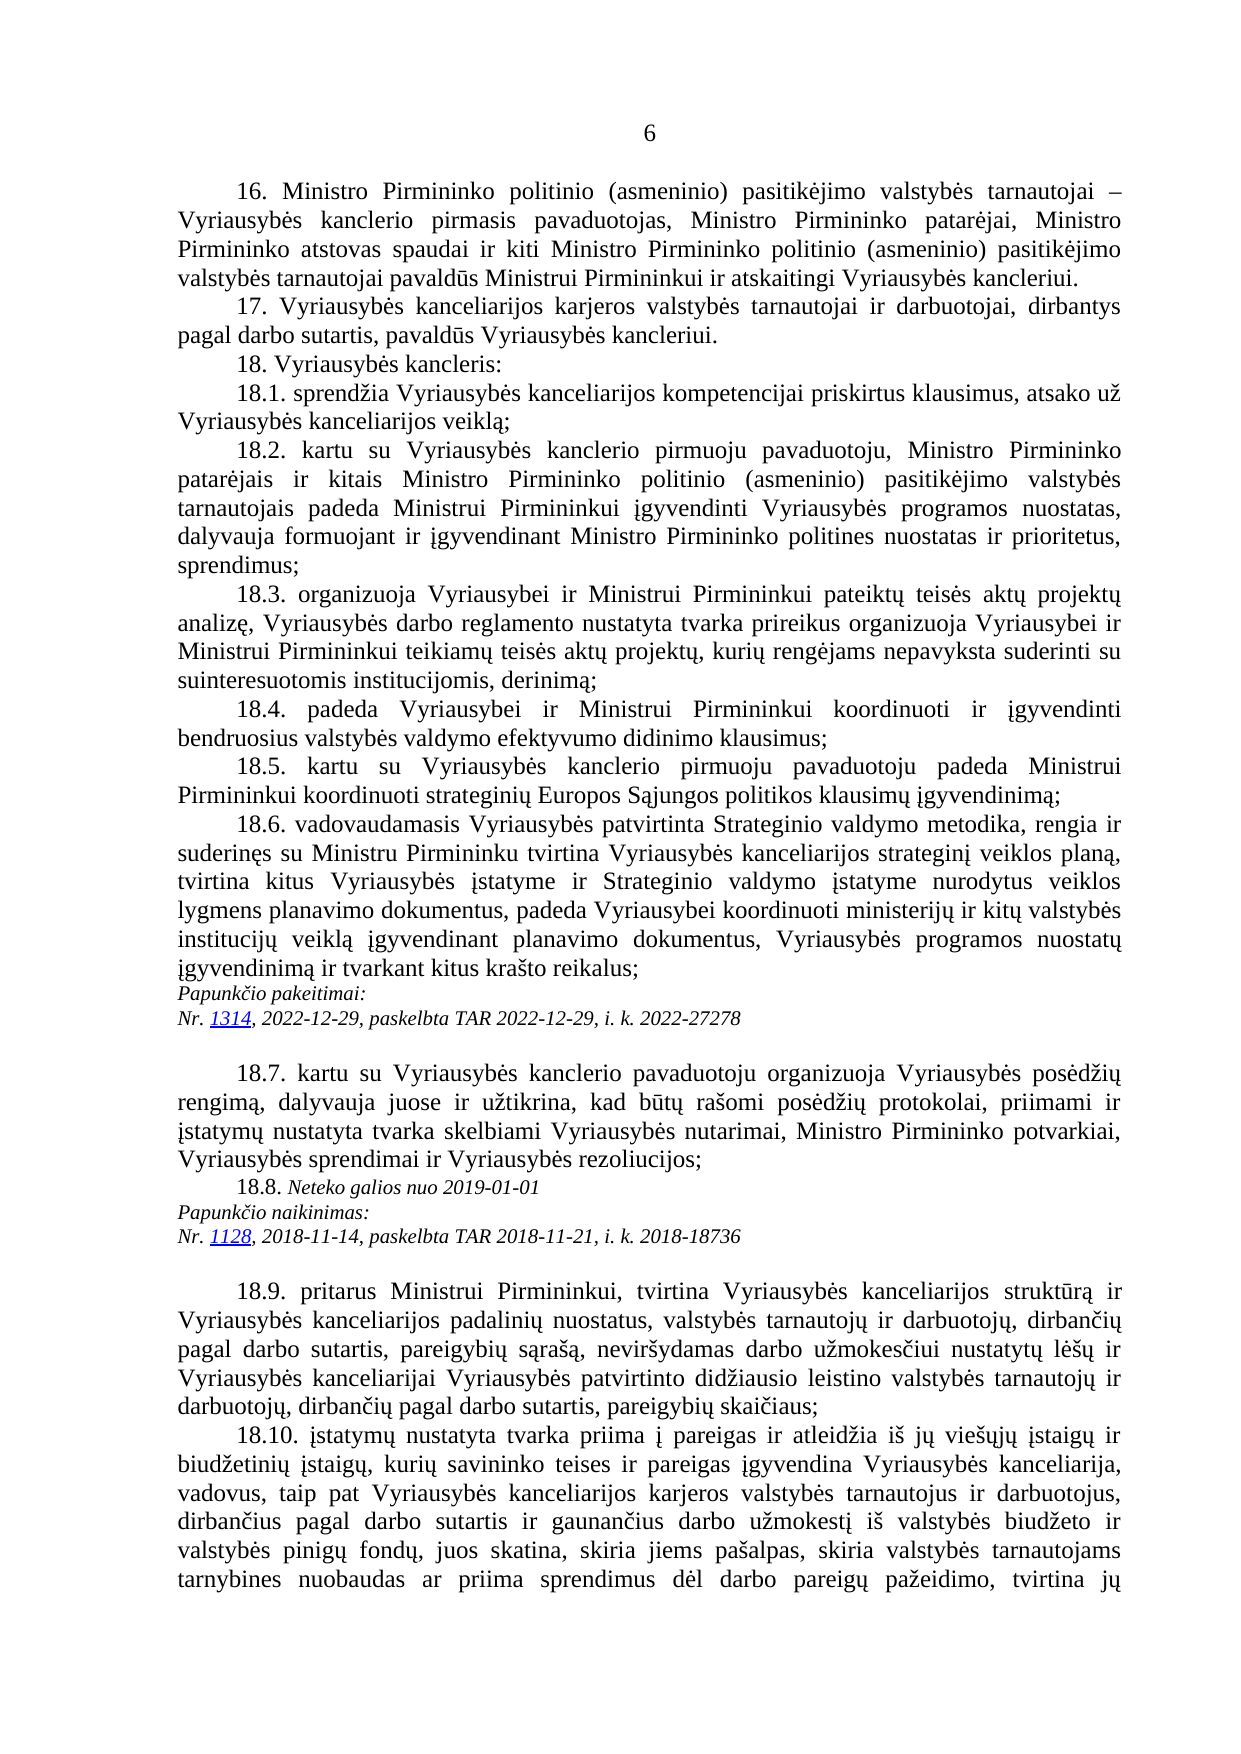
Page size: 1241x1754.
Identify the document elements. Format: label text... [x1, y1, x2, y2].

text Nr. 1314, 2022-12-29, paskelbta TAR 2022-12-29, i. k. 2022-27278 [177, 1005, 1122, 1029]
text 18.6. vadovaudamasis Vyriausybės patvirtinta Strateginio valdymo metodika, rengia ir suderinęs su Ministru Pirmininku tvirtina Vyriausybės kanceliarijos strateginį veiklos planą, tvirtina kitus Vyriausybės įstatyme ir Strateginio valdymo įstatyme nurodytus veiklos lygmens planavimo dokumentus, padeda Vyriausybei koordinuoti ministerijų ir kitų valstybės institucijų veiklą įgyvendinant planavimo dokumentus, Vyriausybės programos nuostatų įgyvendinimą ir tvarkant kitus krašto reikalus; [177, 809, 1122, 981]
text Papunkčio naikinimas: [177, 1199, 1122, 1224]
text 18.5. kartu su Vyriausybės kanclerio pirmuoju pavaduotoju padeda Ministrui Pirmininkui koordinuoti strateginių Europos Sąjungos politikos klausimų įgyvendinimą; [177, 751, 1122, 809]
text 18.4. padeda Vyriausybei ir Ministrui Pirmininkui koordinuoti ir įgyvendinti bendruosius valstybės valdymo efektyvumo didinimo klausimus; [177, 694, 1122, 751]
text 18.2. kartu su Vyriausybės kanclerio pirmuoju pavaduotoju, Ministro Pirmininko patarėjais ir kitais Ministro Pirmininko politinio (asmeninio) pasitikėjimo valstybės tarnautojais padeda Ministrui Pirmininkui įgyvendinti Vyriausybės programos nuostatas, dalyvauja formuojant ir įgyvendinant Ministro Pirmininko politines nuostatas ir prioritetus, sprendimus; [177, 435, 1122, 579]
text 18. Vyriausybės kancleris: [177, 349, 1122, 378]
text 18.1. sprendžia Vyriausybės kanceliarijos kompetencijai priskirtus klausimus, atsako už Vyriausybės kanceliarijos veiklą; [177, 378, 1122, 435]
text Papunkčio pakeitimai: [177, 981, 1122, 1005]
text 18.9. pritarus Ministrui Pirmininkui, tvirtina Vyriausybės kanceliarijos struktūrą ir Vyriausybės kanceliarijos padalinių nuostatus, valstybės tarnautojų ir darbuotojų, dirbančių pagal darbo sutartis, pareigybių sąrašą, neviršydamas darbo užmokesčiui nustatytų lėšų ir Vyriausybės kanceliarijai Vyriausybės patvirtinto didžiausio leistino valstybės tarnautojų ir darbuotojų, dirbančių pagal darbo sutartis, pareigybių skaičiaus; [177, 1276, 1122, 1420]
text 18.10. įstatymų nustatyta tvarka priima į pareigas ir atleidžia iš jų viešųjų įstaigų ir biudžetinių įstaigų, kurių savininko teises ir pareigas įgyvendina Vyriausybės kanceliarija, vadovus, taip pat Vyriausybės kanceliarijos karjeros valstybės tarnautojus ir darbuotojus, dirbančius pagal darbo sutartis ir gaunančius darbo užmokestį iš valstybės biudžeto ir valstybės pinigų fondų, juos skatina, skiria jiems pašalpas, skiria valstybės tarnautojams tarnybines nuobaudas ar priima sprendimus dėl darbo pareigų pažeidimo, tvirtina jų [177, 1420, 1122, 1593]
text Nr. 1128, 2018-11-14, paskelbta TAR 2018-11-21, i. k. 2018-18736 [177, 1224, 1122, 1248]
text 17. Vyriausybės kanceliarijos karjeros valstybės tarnautojai ir darbuotojai, dirbantys pagal darbo sutartis, pavaldūs Vyriausybės kancleriui. [177, 291, 1122, 349]
text 18.8. Neteko galios nuo 2019-01-01 [177, 1173, 1122, 1199]
text 18.3. organizuoja Vyriausybei ir Ministrui Pirmininkui pateiktų teisės aktų projektų analizę, Vyriausybės darbo reglamento nustatyta tvarka prireikus organizuoja Vyriausybei ir Ministrui Pirmininkui teikiamų teisės aktų projektų, kurių rengėjams nepavyksta suderinti su suinteresuotomis institucijomis, derinimą; [177, 579, 1122, 694]
text 18.7. kartu su Vyriausybės kanclerio pavaduotoju organizuoja Vyriausybės posėdžių rengimą, dalyvauja juose ir užtikrina, kad būtų rašomi posėdžių protokolai, priimami ir įstatymų nustatyta tvarka skelbiami Vyriausybės nutarimai, Ministro Pirmininko potvarkiai, Vyriausybės sprendimai ir Vyriausybės rezoliucijos; [177, 1058, 1122, 1173]
text 16. Ministro Pirmininko politinio (asmeninio) pasitikėjimo valstybės tarnautojai – Vyriausybės kanclerio pirmasis pavaduotojas, Ministro Pirmininko patarėjai, Ministro Pirmininko atstovas spaudai ir kiti Ministro Pirmininko politinio (asmeninio) pasitikėjimo valstybės tarnautojai pavaldūs Ministrui Pirmininkui ir atskaitingi Vyriausybės kancleriui. [177, 176, 1122, 291]
